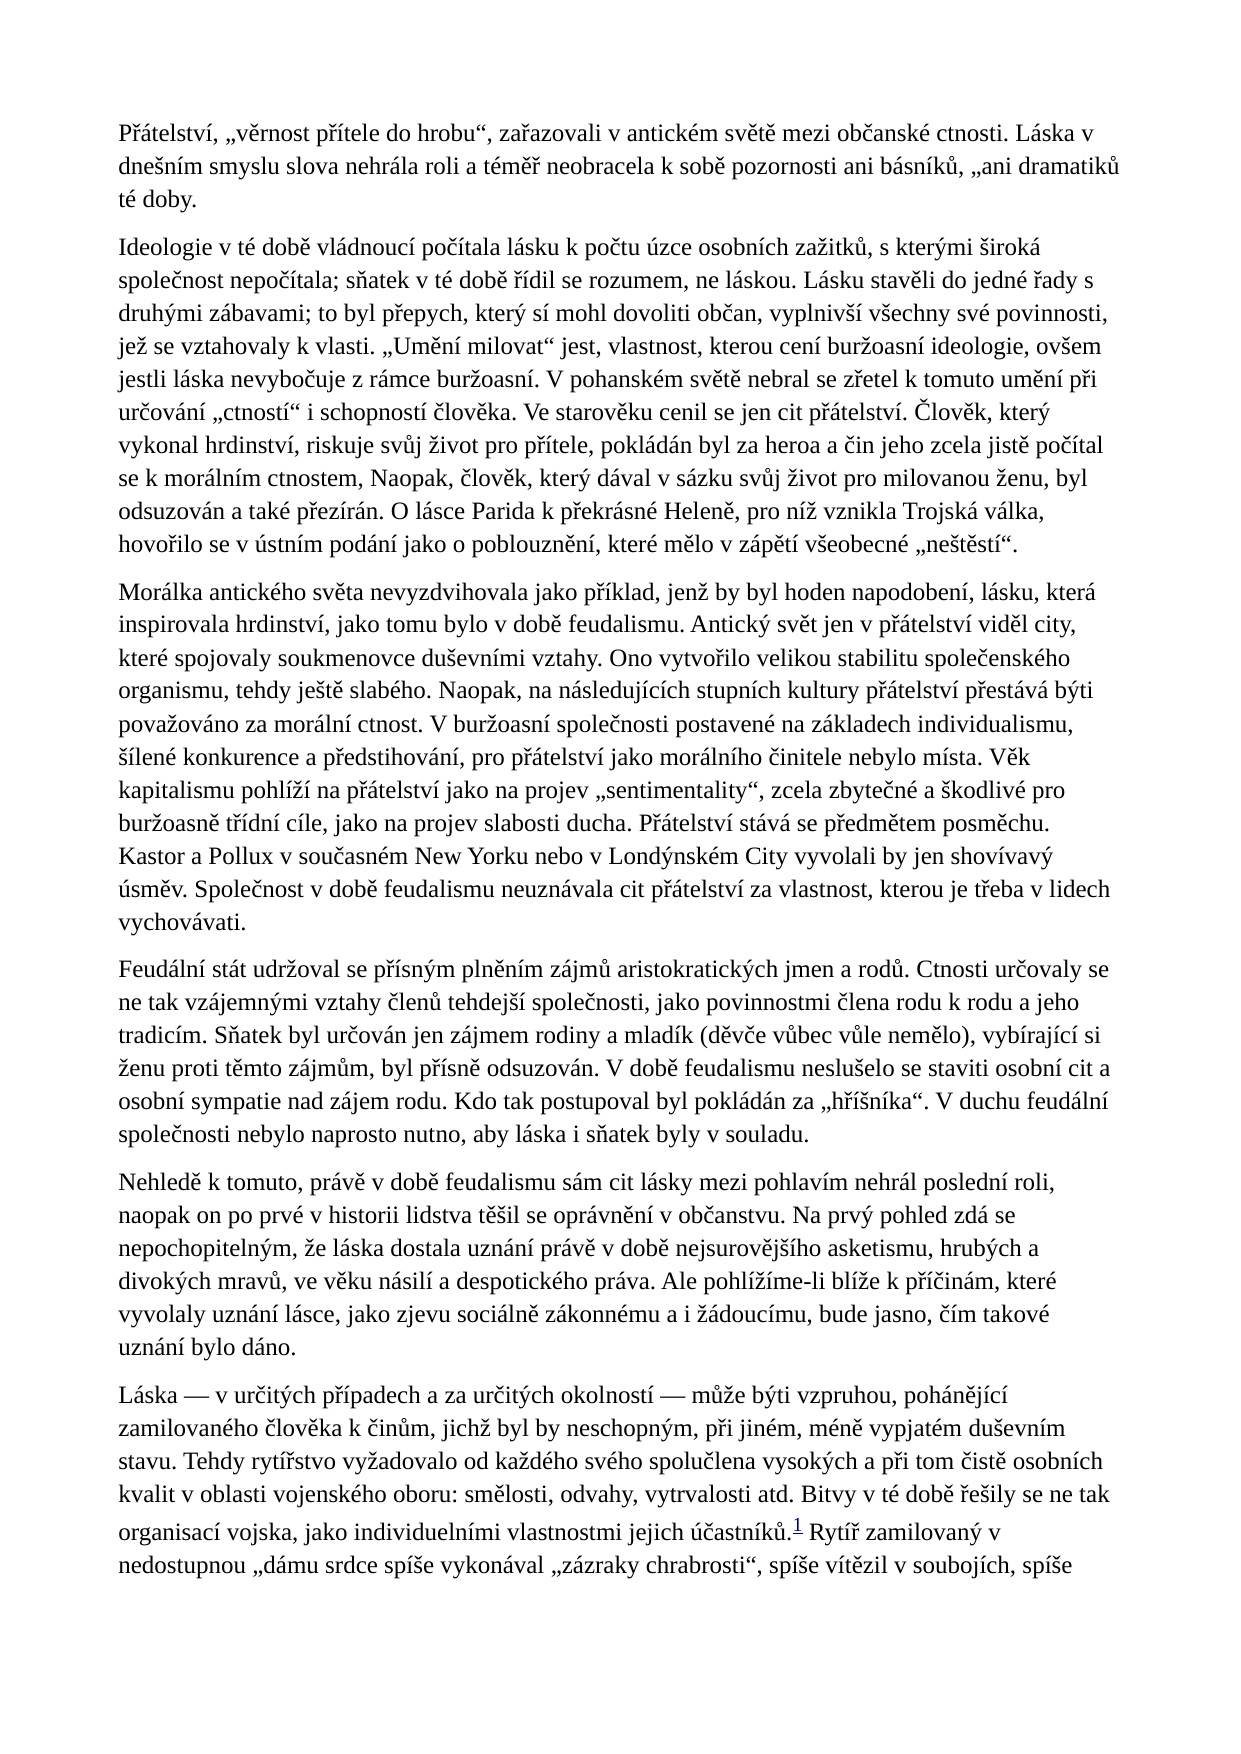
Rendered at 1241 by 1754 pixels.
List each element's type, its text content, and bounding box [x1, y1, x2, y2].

text Ideologie v té době vládnoucí počítala lásku k počtu úzce osobních zažitků, s kterými široká společnost nepočítala; sňatek v té době řídil se rozumem, ne láskou. Lásku stavěli do jedné řady s druhými zábavami; to byl přepych, který sí mohl dovoliti občan, vyplnivší všechny své povinnosti, jež se vztahovaly k vlasti. „Umění milovat“ jest, vlastnost, kterou cení buržoasní ideologie, ovšem jestli láska nevybočuje z rámce buržoasní. V pohanském světě nebral se zřetel k tomuto umění při určování „ctností“ i schopností člověka. Ve starověku cenil se jen cit přátelství. Člověk, který vykonal hrdinství, riskuje svůj život pro přítele, pokládán byl za heroa a čin jeho zcela jistě počítal se k morálním ctnostem, Naopak, člověk, který dával v sázku svůj život pro milovanou ženu, byl odsuzován a také přezírán. O lásce Parida k překrásné Heleně, pro níž vznikla Trojská válka, hovořilo se v ústním podání jako o poblouznění, které mělo v zápětí všeobecné „neštěstí“. [118, 232, 1122, 558]
text Nehledě k tomuto, právě v době feudalismu sám cit lásky mezi pohlavím nehrál poslední roli, naopak on po prvé v historii lidstva těšil se oprávnění v občanstvu. Na prvý pohled zdá se nepochopitelným, že láska dostala uznání právě v době nejsurovějšího asketismu, hrubých a divokých mravů, ve věku násilí a despotického práva. Ale pohlížíme-li blíže k příčinám, které vyvolaly uznání lásce, jako zjevu sociálně zákonnému a i žádoucímu, bude jasno, čím takové uznání bylo dáno. [118, 1167, 1122, 1361]
text Přátelství, „věrnost přítele do hrobu“, zařazovali v antickém světě mezi občanské ctnosti. Láska v dnešním smyslu slova nehrála roli a téměř neobracela k sobě pozornosti ani básníků, „ani dramatiků té doby. [118, 118, 1122, 213]
text Láska — v určitých případech a za určitých okolností — může býti vzpruhou, pohánějící zamilovaného člověka k činům, jichž byl by neschopným, při jiném, méně vypjatém duševním stavu. Tehdy rytířstvo vyžadovalo od každého svého spolučlena vysokých a při tom čistě osobních kvalit v oblasti vojenského oboru: smělosti, odvahy, vytrvalosti atd. Bitvy v té době řešily se ne tak organisací vojska, jako individuelními vlastnostmi jejich účastníků.1 Rytíř zamilovaný v nedostupnou „dámu srdce spíše vykonával „zázraky chrabrosti“, spíše vítězil v soubojích, spíše [118, 1380, 1122, 1579]
text Feudální stát udržoval se přísným plněním zájmů aristokratických jmen a rodů. Ctnosti určovaly se ne tak vzájemnými vztahy členů tehdejší společnosti, jako povinnostmi člena rodu k rodu a jeho tradicím. Sňatek byl určován jen zájmem rodiny a mladík (děvče vůbec vůle nemělo), vybírající si ženu proti těmto zájmům, byl přísně odsuzován. V době feudalismu neslušelo se staviti osobní cit a osobní sympatie nad zájem rodu. Kdo tak postupoval byl pokládán za „hříšníka“. V duchu feudální společnosti nebylo naprosto nutno, aby láska i sňatek byly v souladu. [118, 954, 1122, 1148]
text Morálka antického světa nevyzdvihovala jako příklad, jenž by byl hoden napodobení, lásku, která inspirovala hrdinství, jako tomu bylo v době feudalismu. Antický svět jen v přátelství viděl city, které spojovaly soukmenovce duševními vztahy. Ono vytvořilo velikou stabilitu společenského organismu, tehdy ještě slabého. Naopak, na následujících stupních kultury přátelství přestává býti považováno za morální ctnost. V buržoasní společnosti postavené na základech individualismu, šílené konkurence a předstihování, pro přátelství jako morálního činitele nebylo místa. Věk kapitalismu pohlíží na přátelství jako na projev „sentimentality“, zcela zbytečné a škodlivé pro buržoasně třídní cíle, jako na projev slabosti ducha. Přátelství stává se předmětem posměchu. Kastor a Pollux v současném New Yorku nebo v Londýnském City vyvolali by jen shovívavý úsměv. Společnost v době feudalismu neuznávala cit přátelství za vlastnost, kterou je třeba v lidech vychovávati. [118, 577, 1122, 936]
